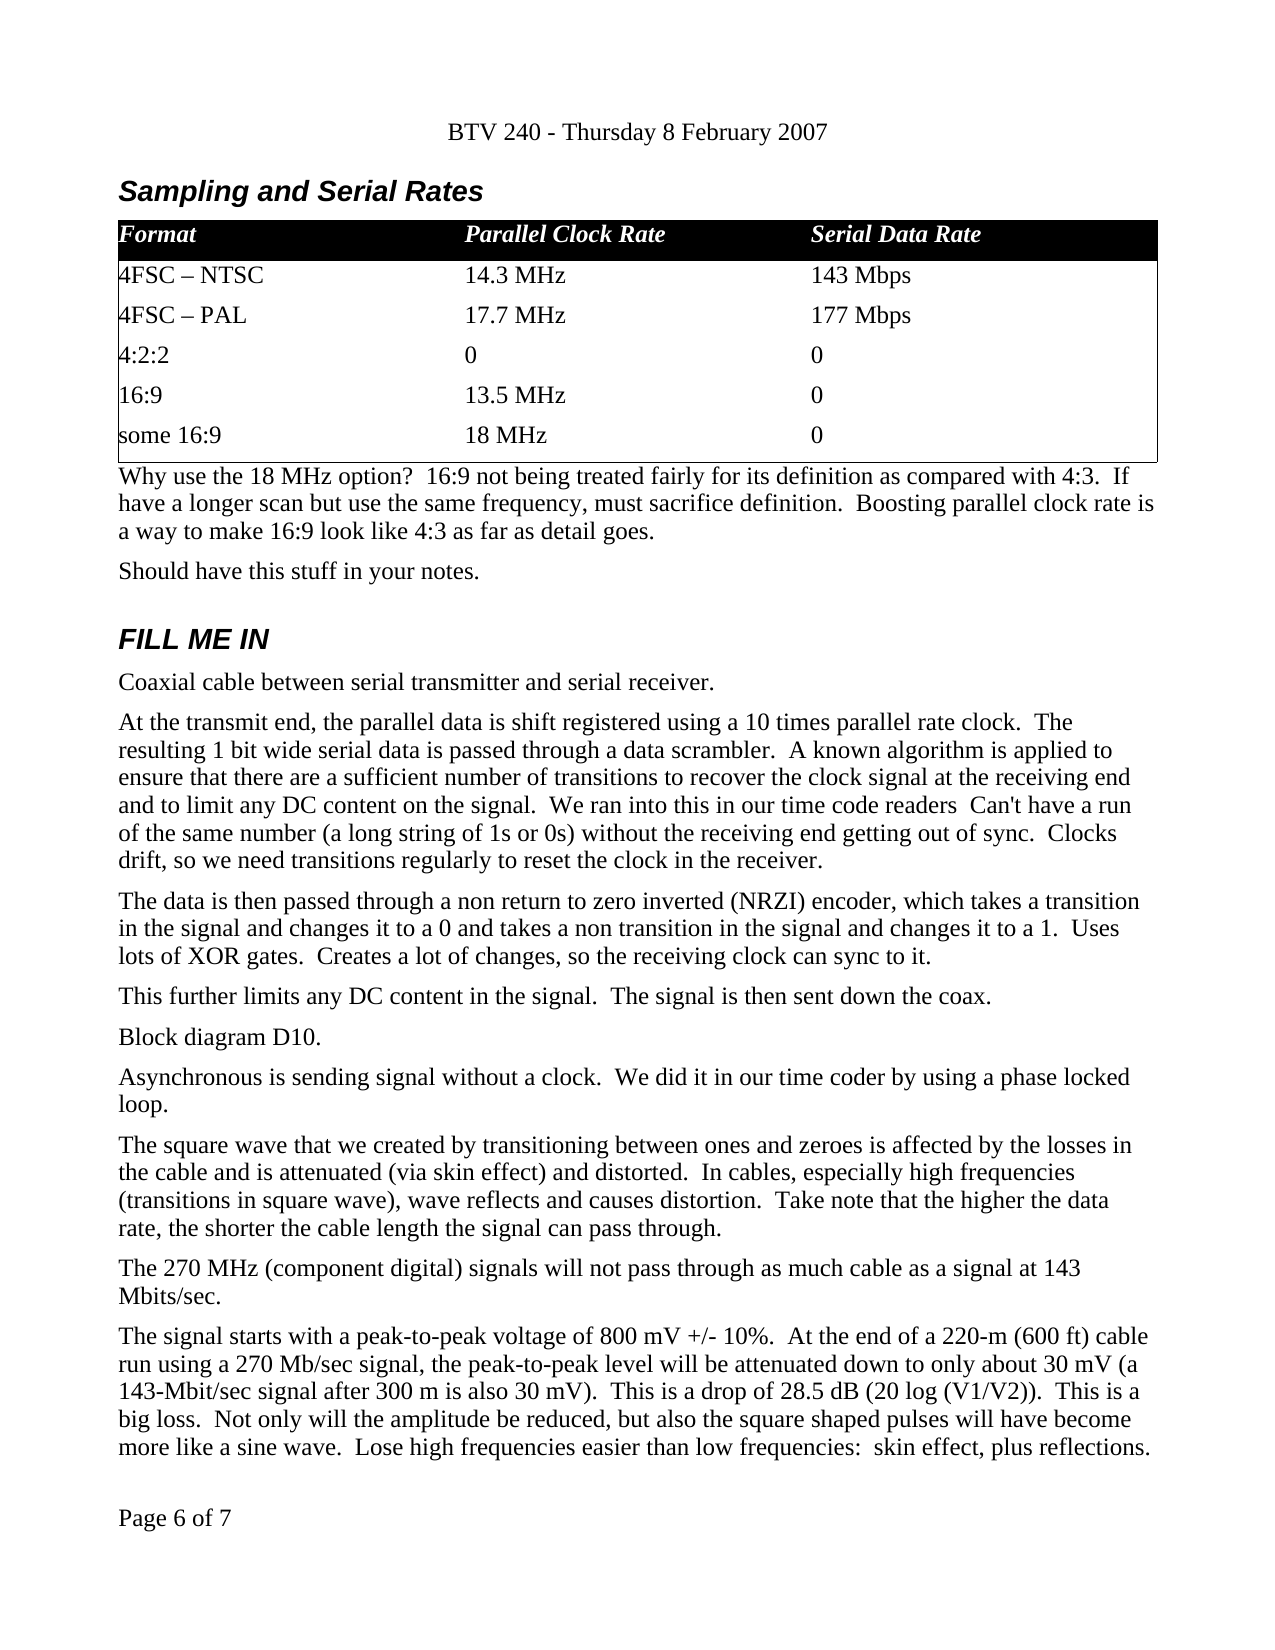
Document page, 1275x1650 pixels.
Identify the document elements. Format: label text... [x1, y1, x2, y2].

table_cell 27.0 MHz [464, 341, 811, 381]
text This further limits any DC content in the signal. The signal is then sent down the coax. [118, 982, 1157, 1010]
text At the transmit end, the parallel data is shift registered using a 10 times parallel rate clock. The resulting 1 bit wide serial data is passed through a data scrambler. A known algorithm is applied to ensure that there are a sufficient number of transitions to recover the clock signal at the receiving end and to limit any DC content on the signal. We ran into this in our time code readers Can't have a run of the same number (a long string of 1s or 0s) without the receiving end getting out of sync. Clocks drift, so we need transitions regularly to reset the clock in the receiver. [118, 708, 1157, 874]
text Why use the 18 MHz option? 16:9 not being treated fairly for its definition as compared with 4:3. If have a longer scan but use the same frequency, must sacrifice definition. Boosting parallel clock rate is a way to make 16:9 look like 4:3 as far as detail goes. [118, 463, 1157, 545]
table_header Parallel Clock Rate [464, 221, 811, 261]
table_cell 17.7 MHz [464, 301, 811, 341]
text Should have this stuff in your notes. [118, 557, 1157, 585]
table_header Serial Data Rate [811, 221, 1157, 261]
table_cell 4FSC – NTSC [119, 261, 464, 301]
table_cell 360 Mbps [811, 422, 1157, 462]
table_cell 14.3 MHz [464, 261, 811, 301]
text The square wave that we created by transitioning between ones and zeroes is affected by the losses in the cable and is attenuated (via skin effect) and distorted. In cables, especially high frequencies (transitions in square wave), wave reflects and causes distortion. Take note that the higher the data rate, the shorter the cable length the signal can pass through. [118, 1131, 1157, 1242]
table_cell 16:9 [119, 381, 464, 422]
subtitle FILL ME IN [118, 623, 1157, 655]
table_cell 270 Mbps [811, 381, 1157, 422]
table_header Format [119, 221, 464, 261]
table_cell 177 Mbps [811, 301, 1157, 341]
table_cell 143 Mbps [811, 261, 1157, 301]
text The signal starts with a peak-to-peak voltage of 800 mV +/- 10%. At the end of a 220-m (600 ft) cable run using a 270 Mb/sec signal, the peak-to-peak level will be attenuated down to only about 30 mV (a 143-Mbit/sec signal after 300 m is also 30 mV). This is a drop of 28.5 dB (20 log (V1/V2)). This is a big loss. Not only will the amplitude be reduced, but also the square shaped pulses will have become more like a sine wave. Lose high frequencies easier than low frequencies: skin effect, plus reflections. [118, 1322, 1157, 1461]
table_cell 18 MHz [464, 422, 811, 462]
table_cell 4FSC – PAL [119, 301, 464, 341]
text Asynchronous is sending signal without a clock. We did it in our time coder by using a phase locked loop. [118, 1063, 1157, 1118]
table_cell 270 Mbps [811, 341, 1157, 381]
text Block diagram D10. [118, 1023, 1157, 1050]
subtitle Sampling and Serial Rates [118, 175, 1157, 208]
text The data is then passed through a non return to zero inverted (NRZI) encoder, which takes a transition in the signal and changes it to a 0 and takes a non transition in the signal and changes it to a 1. Uses lots of XOR gates. Creates a lot of changes, so the receiving clock can sync to it. [118, 887, 1157, 970]
text Coaxial cable between serial transmitter and serial receiver. [118, 668, 1157, 696]
table_cell 4:2:2 [119, 341, 464, 381]
text The 270 MHz (component digital) signals will not pass through as much cable as a signal at 143 Mbits/sec. [118, 1254, 1157, 1309]
table_cell 13.5 MHz [464, 381, 811, 422]
table_cell some 16:9 [119, 422, 464, 462]
